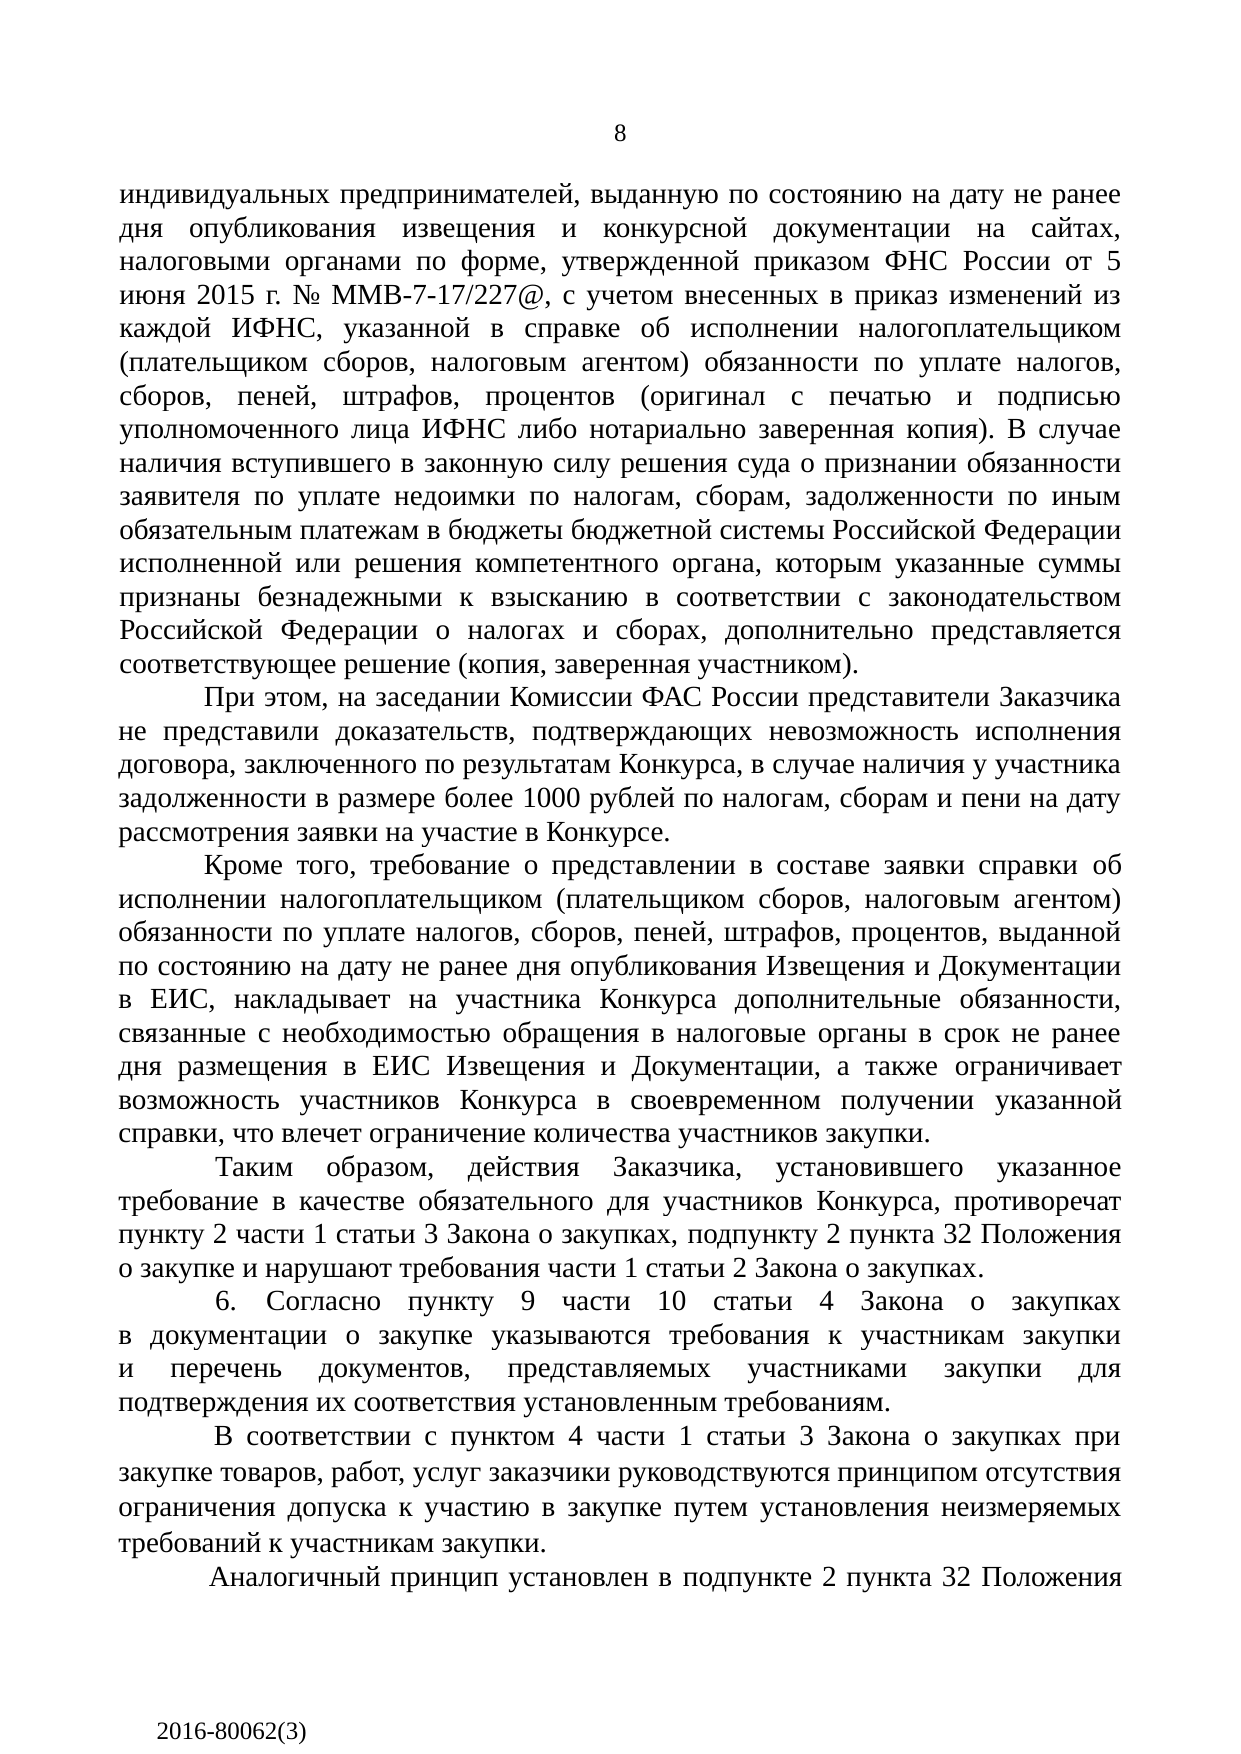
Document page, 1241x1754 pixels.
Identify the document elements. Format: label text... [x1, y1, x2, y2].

text Аналогичный принцип установлен в подпункте 2 пункта 32 Положения [118, 1559, 1122, 1593]
text индивидуальных предпринимателей, выданную по состоянию на дату не ранее дня опубликования извещения и конкурсной документации на сайтах, налоговыми органами по форме, утвержденной приказом ФНС России от 5 июня 2015 г. № ММВ-7-17/227@, с учетом внесенных в приказ изменений из каждой ИФНС, указанной в справке об исполнении налогоплательщиком (плательщиком сборов, налоговым агентом) обязанности по уплате налогов, сборов, пеней, штрафов, процентов (оригинал с печатью и подписью уполномоченного лица ИФНС либо нотариально заверенная копия). В случае наличия вступившего в законную силу решения суда о признании обязанности заявителя по уплате недоимки по налогам, сборам, задолженности по иным обязательным платежам в бюджеты бюджетной системы Российской Федерации исполненной или решения компетентного органа, которым указанные суммы признаны безнадежными к взысканию в соответствии с законодательством Российской Федерации о налогах и сборах, дополнительно представляется соответствующее решение (копия, заверенная участником). [119, 176, 1122, 679]
text Кроме того, требование о представлении в составе заявки справки об исполнении налогоплательщиком (плательщиком сборов, налоговым агентом) обязанности по уплате налогов, сборов, пеней, штрафов, процентов, выданной по состоянию на дату не ранее дня опубликования Извещения и Документации в ЕИС, накладывает на участника Конкурса дополнительные обязанности, связанные с необходимостью обращения в налоговые органы в срок не ранее дня размещения в ЕИС Извещения и Документации, а также ограничивает возможность участников Конкурса в своевременном получении указанной справки, что влечет ограничение количества участников закупки. [118, 847, 1122, 1149]
text 6. Согласно пункту 9 части 10 статьи 4 Закона о закупках в документации о закупке указываются требования к участникам закупки и перечень документов, представляемых участниками закупки для подтверждения их соответствия установленным требованиям. [118, 1283, 1122, 1417]
text При этом, на заседании Комиссии ФАС России представители Заказчика не представили доказательств, подтверждающих невозможность исполнения договора, заключенного по результатам Конкурса, в случае наличия у участника задолженности в размере более 1000 рублей по налогам, сборам и пени на дату рассмотрения заявки на участие в Конкурсе. [118, 679, 1122, 847]
text В соответствии с пунктом 4 части 1 статьи 3 Закона о закупках при закупке товаров, работ, услуг заказчики руководствуются принципом отсутствия ограничения допуска к участию в закупке путем установления неизмеряемых требований к участникам закупки. [118, 1417, 1122, 1559]
text Таким образом, действия Заказчика, установившего указанное требование в качестве обязательного для участников Конкурса, противоречат пункту 2 части 1 статьи 3 Закона о закупках, подпункту 2 пункта 32 Положения о закупке и нарушают требования части 1 статьи 2 Закона о закупках. [118, 1149, 1122, 1283]
